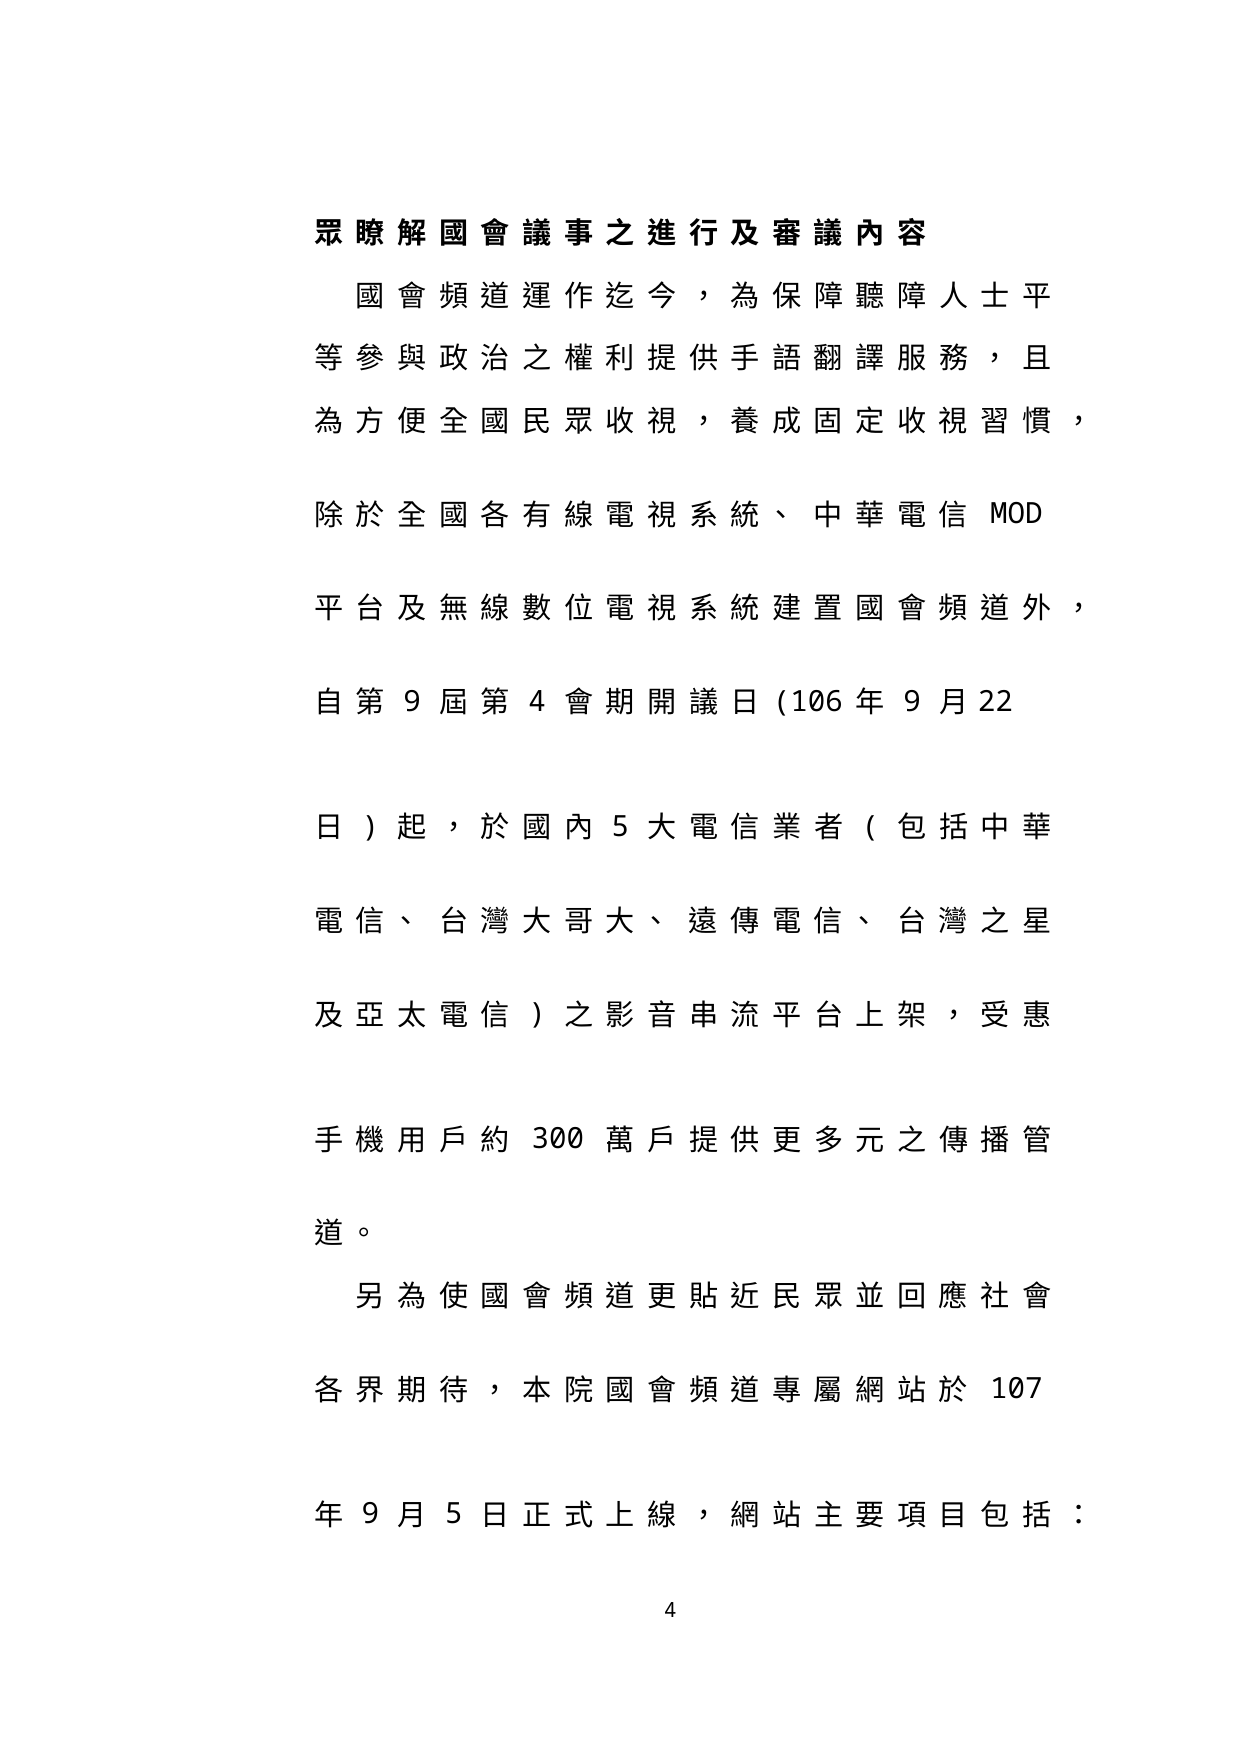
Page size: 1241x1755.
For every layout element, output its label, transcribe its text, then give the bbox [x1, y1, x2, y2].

text 另為使國會頻道更貼近民眾並回應社會各界期待，本院國會頻道專屬網站於107年9月5日正式上線，網站主要項目包括：直播Live、節目表、會議預報、國會小百科、360度全景及常用法規等。該網站於收視直播時可點閱會議相關資料，讓使用者查閱委員現場質詢或討論相關法案等議案之關係文書，便利廣大民眾瞭解國會議事之進行及審議內容，進而觀察國會運作實情。 [271, 1252, 1058, 1564]
text 眾瞭解國會議事之進行及審議內容 [242, 189, 1058, 252]
text 國會頻道運作迄今，為保障聽障人士平等參與政治之權利提供手語翻譯服務，且為方便全國民眾收視，養成固定收視習慣，除於全國各有線電視系統、中華電信MOD平台及無線數位電視系統建置國會頻道外，自第9屆第4會期開議日(106年9月22日)起，於國內5大電信業者(包括中華電信、台灣大哥大、遠傳電信、台灣之星及亞太電信)之影音串流平台上架，受惠手機用戶約300萬戶提供更多元之傳播管道。 [271, 252, 1058, 1252]
